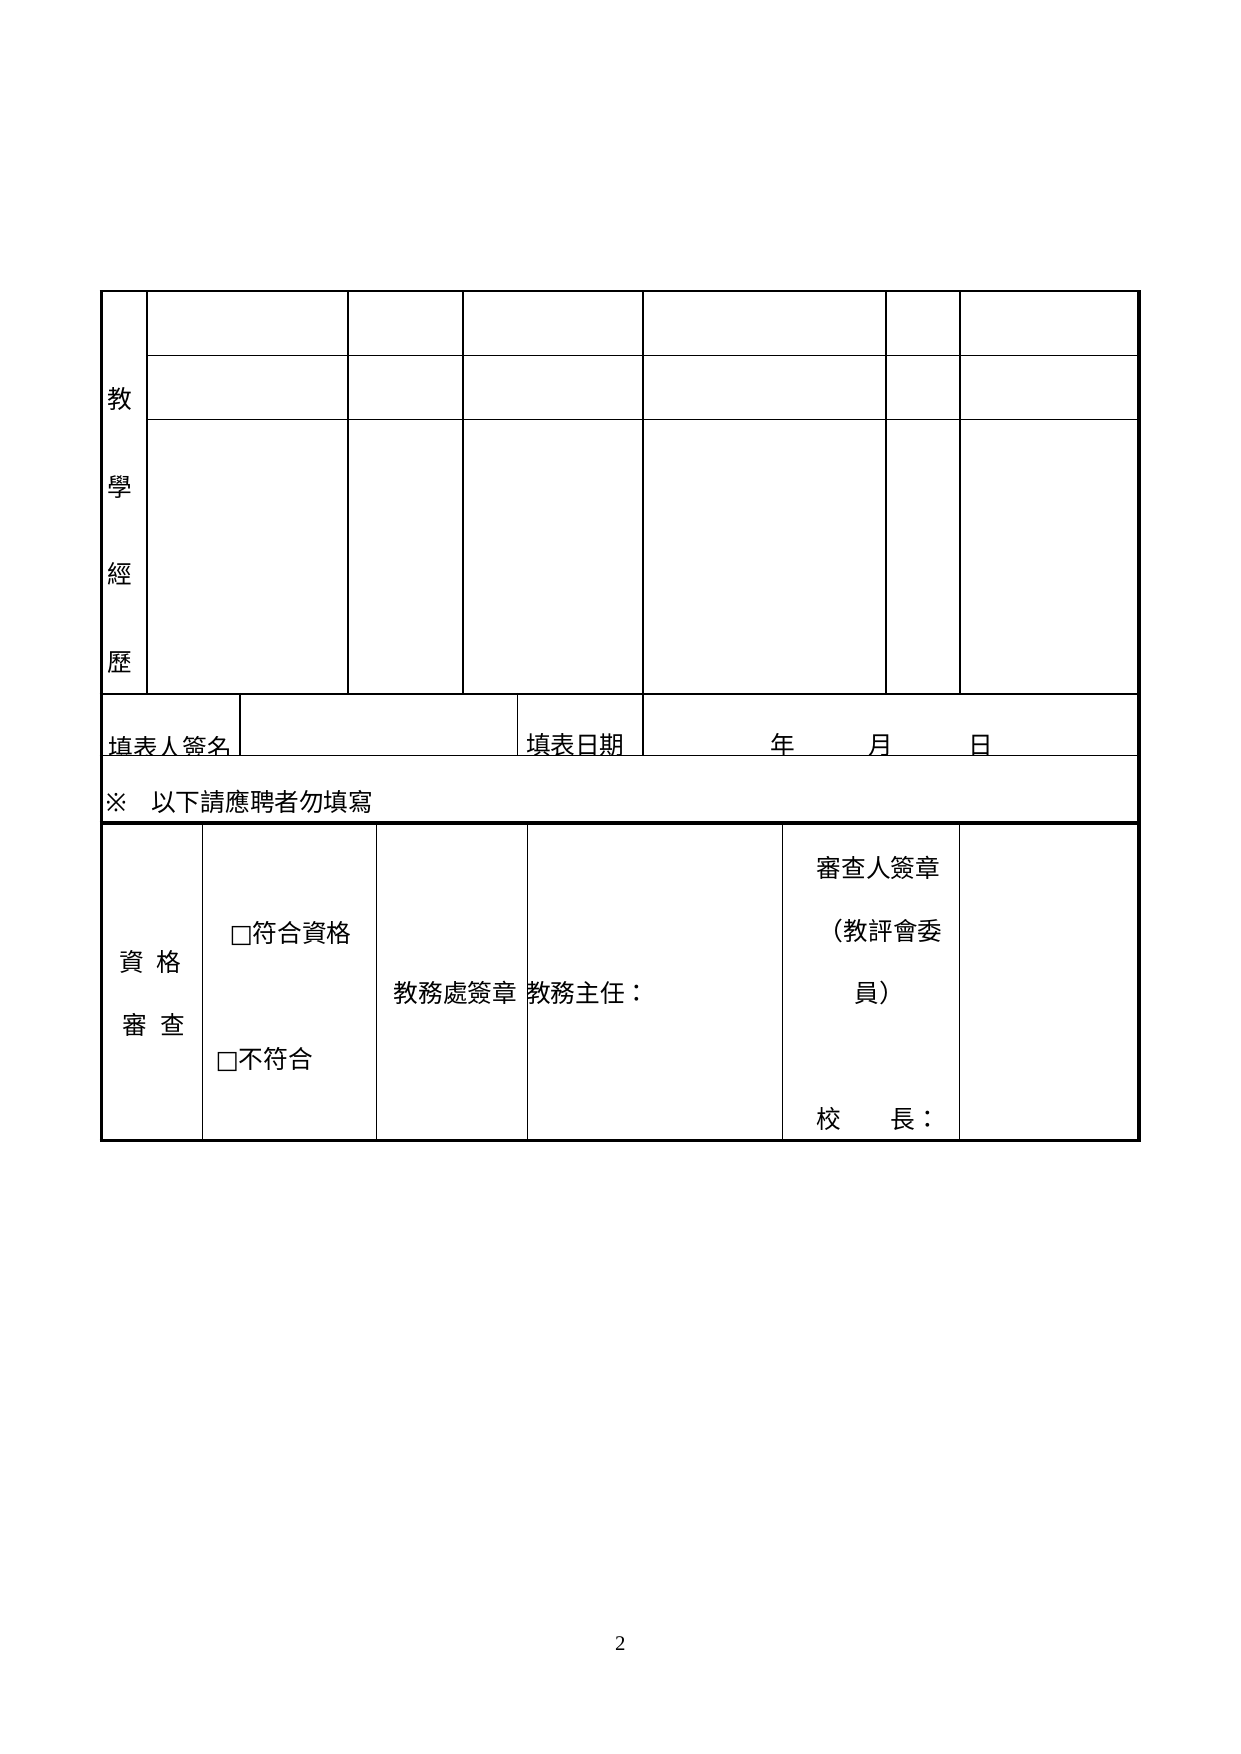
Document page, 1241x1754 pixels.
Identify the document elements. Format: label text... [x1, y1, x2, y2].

table_cell 填表人簽名 [103, 695, 239, 755]
table_cell [887, 420, 959, 693]
table_cell [961, 420, 1137, 693]
table_cell 教務處簽章 [377, 825, 527, 1139]
table_cell 以下請應聘者勿填寫 [103, 756, 1137, 821]
table_cell 資 格 審 查 [103, 825, 202, 1139]
table_cell [464, 420, 642, 693]
table_cell [464, 292, 642, 354]
table_cell [148, 292, 347, 354]
table_cell [241, 695, 517, 755]
table_cell [349, 420, 462, 693]
table_cell [148, 356, 347, 418]
table_cell [961, 356, 1137, 418]
table_cell [887, 356, 959, 418]
table_cell 教學 經 歷 [103, 292, 146, 693]
table_cell [960, 825, 1137, 1139]
table_cell 教務主任： [528, 825, 782, 1139]
table_cell [644, 356, 885, 418]
table_cell [148, 420, 347, 693]
table_cell [961, 292, 1137, 354]
table_cell [887, 292, 959, 354]
table_cell [644, 420, 885, 693]
table_cell [644, 292, 885, 354]
table_cell 審查人簽章 （教評會委員） 校 長： [783, 825, 959, 1139]
table_cell [464, 356, 642, 418]
table_cell [349, 292, 462, 354]
table_cell [349, 356, 462, 418]
table_cell 年 月 日 [644, 695, 1137, 755]
table_cell 填表日期 [518, 695, 642, 755]
table_cell □符合資格 □不符合 [203, 825, 376, 1139]
